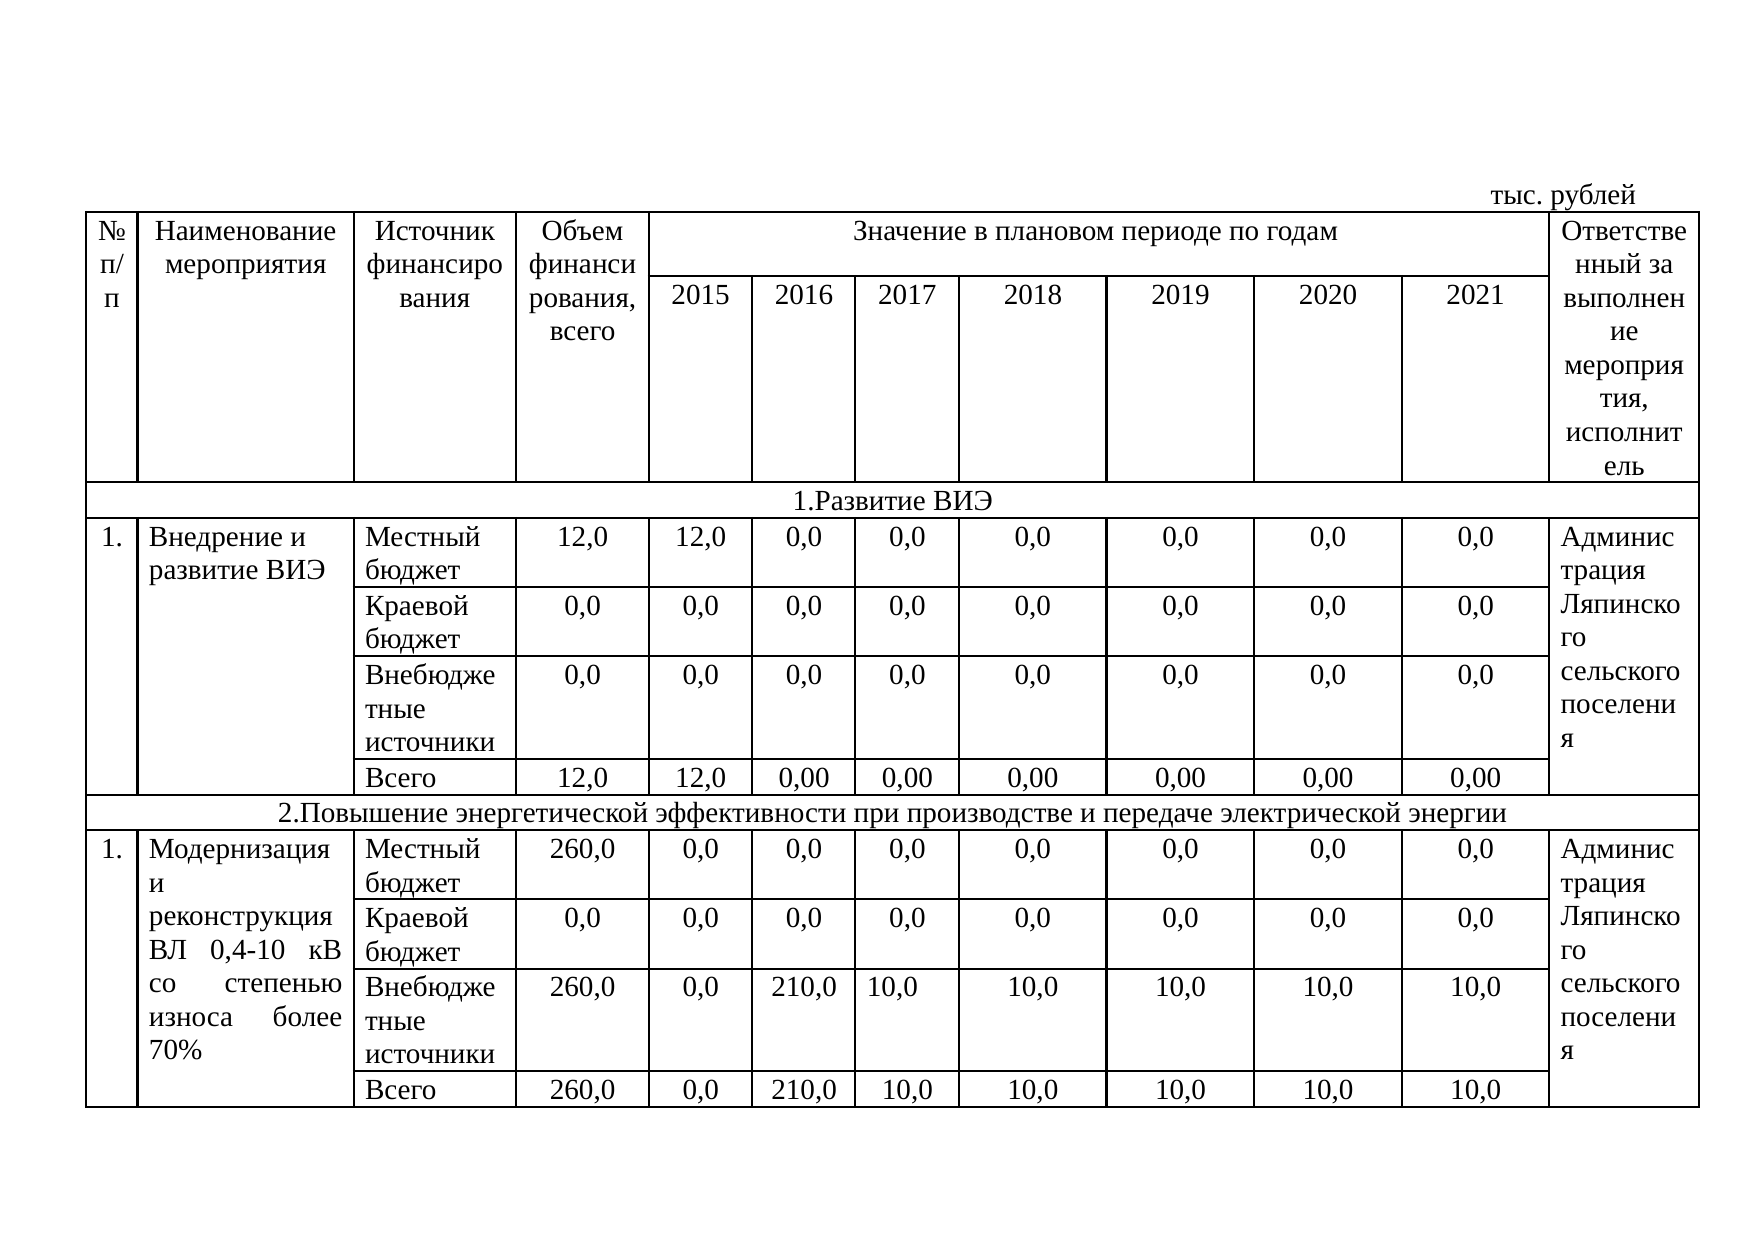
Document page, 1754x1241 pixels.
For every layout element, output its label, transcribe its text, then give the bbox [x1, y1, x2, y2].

table_cell 0,0 [1255, 519, 1401, 586]
table_cell 260,0 [517, 970, 648, 1070]
table_cell 0,0 [517, 900, 648, 967]
table_cell 210,0 [753, 970, 854, 1070]
table_cell 260,0 [517, 1072, 648, 1106]
table_cell 10,0 [1255, 1072, 1401, 1106]
table_header № п/п [87, 213, 136, 481]
table_cell 2015 [650, 277, 751, 481]
table_cell Развитие ВИЭ [87, 483, 1698, 517]
table_header Источник финансирования [355, 213, 515, 481]
table_cell 12,0 [650, 519, 751, 586]
table_cell 0,0 [753, 900, 854, 967]
table_cell Всего [355, 760, 515, 793]
table_cell 2020 [1255, 277, 1401, 481]
table_cell 0,0 [650, 1072, 751, 1106]
table_cell 0,0 [1108, 831, 1253, 898]
table_cell 0,00 [960, 760, 1105, 793]
table_cell 12,0 [650, 760, 751, 793]
table_cell Администрация Ляпинского сельского поселения [1550, 519, 1698, 793]
table_cell 2017 [856, 277, 958, 481]
table_cell Краевой бюджет [355, 588, 515, 655]
table_cell 0,0 [960, 900, 1105, 967]
table_cell 0,0 [856, 519, 958, 586]
table_cell 10,0 [856, 970, 958, 1070]
table_cell 0,0 [1108, 657, 1253, 758]
table_cell Внедрение и развитие ВИЭ [139, 519, 353, 793]
table_cell 0,00 [1108, 760, 1253, 793]
table_cell 0,0 [960, 519, 1105, 586]
table_cell 0,0 [650, 900, 751, 967]
table_cell 1. [87, 519, 136, 793]
table_header Объем финансирования, всего [517, 213, 648, 481]
table_cell 0,0 [960, 588, 1105, 655]
table_cell 0,0 [856, 588, 958, 655]
table_cell 0,0 [753, 519, 854, 586]
table_cell 0,0 [753, 588, 854, 655]
table_cell 0,0 [856, 657, 958, 758]
table_cell 0,0 [753, 831, 854, 898]
table_cell 0,0 [517, 588, 648, 655]
table_cell 10,0 [960, 1072, 1105, 1106]
table_cell 12,0 [517, 760, 648, 793]
table_cell 10,0 [1255, 970, 1401, 1070]
table_cell 0,0 [856, 900, 958, 967]
table_cell 0,0 [1255, 588, 1401, 655]
table_cell 0,0 [856, 831, 958, 898]
table_cell 0,0 [1108, 588, 1253, 655]
table_cell 10,0 [1108, 970, 1253, 1070]
table_cell 0,0 [650, 970, 751, 1070]
table_cell Внебюджетные источники [355, 970, 515, 1070]
table_cell 10,0 [1403, 1072, 1548, 1106]
table_cell Модернизация и реконструкция ВЛ 0,4-10 кВ со степенью износа более 70% [139, 831, 353, 1106]
table_cell 260,0 [517, 831, 648, 898]
text тыс. рублей [89, 177, 1636, 211]
table_cell 0,0 [650, 657, 751, 758]
table_cell 0,0 [1108, 519, 1253, 586]
table_cell 0,0 [1403, 519, 1548, 586]
table_cell 0,0 [1403, 831, 1548, 898]
table_cell Администрация Ляпинского сельского поселения [1550, 831, 1698, 1106]
table_header Наименование мероприятия [139, 213, 353, 481]
table_cell 0,0 [960, 831, 1105, 898]
table_cell 0,0 [1108, 900, 1253, 967]
table_cell Местный бюджет [355, 831, 515, 898]
table_cell 0,0 [1403, 900, 1548, 967]
table_cell Внебюджетные источники [355, 657, 515, 758]
table_cell 0,0 [753, 657, 854, 758]
table_cell 1. [87, 831, 136, 1106]
table_cell Повышение энергетической эффективности при производстве и передаче электрической энергии [87, 796, 1698, 829]
table_cell 0,0 [650, 588, 751, 655]
table_cell 2019 [1108, 277, 1253, 481]
table_cell 0,00 [753, 760, 854, 793]
table_cell 2021 [1403, 277, 1548, 481]
table_cell 0,0 [517, 657, 648, 758]
table_cell 12,0 [517, 519, 648, 586]
table_cell Местный бюджет [355, 519, 515, 586]
table_header Значение в плановом периоде по годам [650, 213, 1548, 275]
table_cell Всего [355, 1072, 515, 1106]
table_cell 10,0 [1108, 1072, 1253, 1106]
table_cell 10,0 [856, 1072, 958, 1106]
table_cell 0,0 [1403, 588, 1548, 655]
table_cell 10,0 [1403, 970, 1548, 1070]
table_cell 2018 [960, 277, 1105, 481]
table_cell 0,00 [856, 760, 958, 793]
table_cell 0,00 [1403, 760, 1548, 793]
table_cell 0,0 [960, 657, 1105, 758]
table_cell 0,0 [1255, 900, 1401, 967]
table_cell 10,0 [960, 970, 1105, 1070]
table_cell 0,00 [1255, 760, 1401, 793]
table_cell 0,0 [1255, 657, 1401, 758]
table_cell 0,0 [1403, 657, 1548, 758]
table_cell 2016 [753, 277, 854, 481]
table_header Ответственный за выполнение мероприятия, исполнитель [1550, 213, 1698, 481]
table_cell 0,0 [650, 831, 751, 898]
table_cell 210,0 [753, 1072, 854, 1106]
table_cell Краевой бюджет [355, 900, 515, 967]
table_cell 0,0 [1255, 831, 1401, 898]
